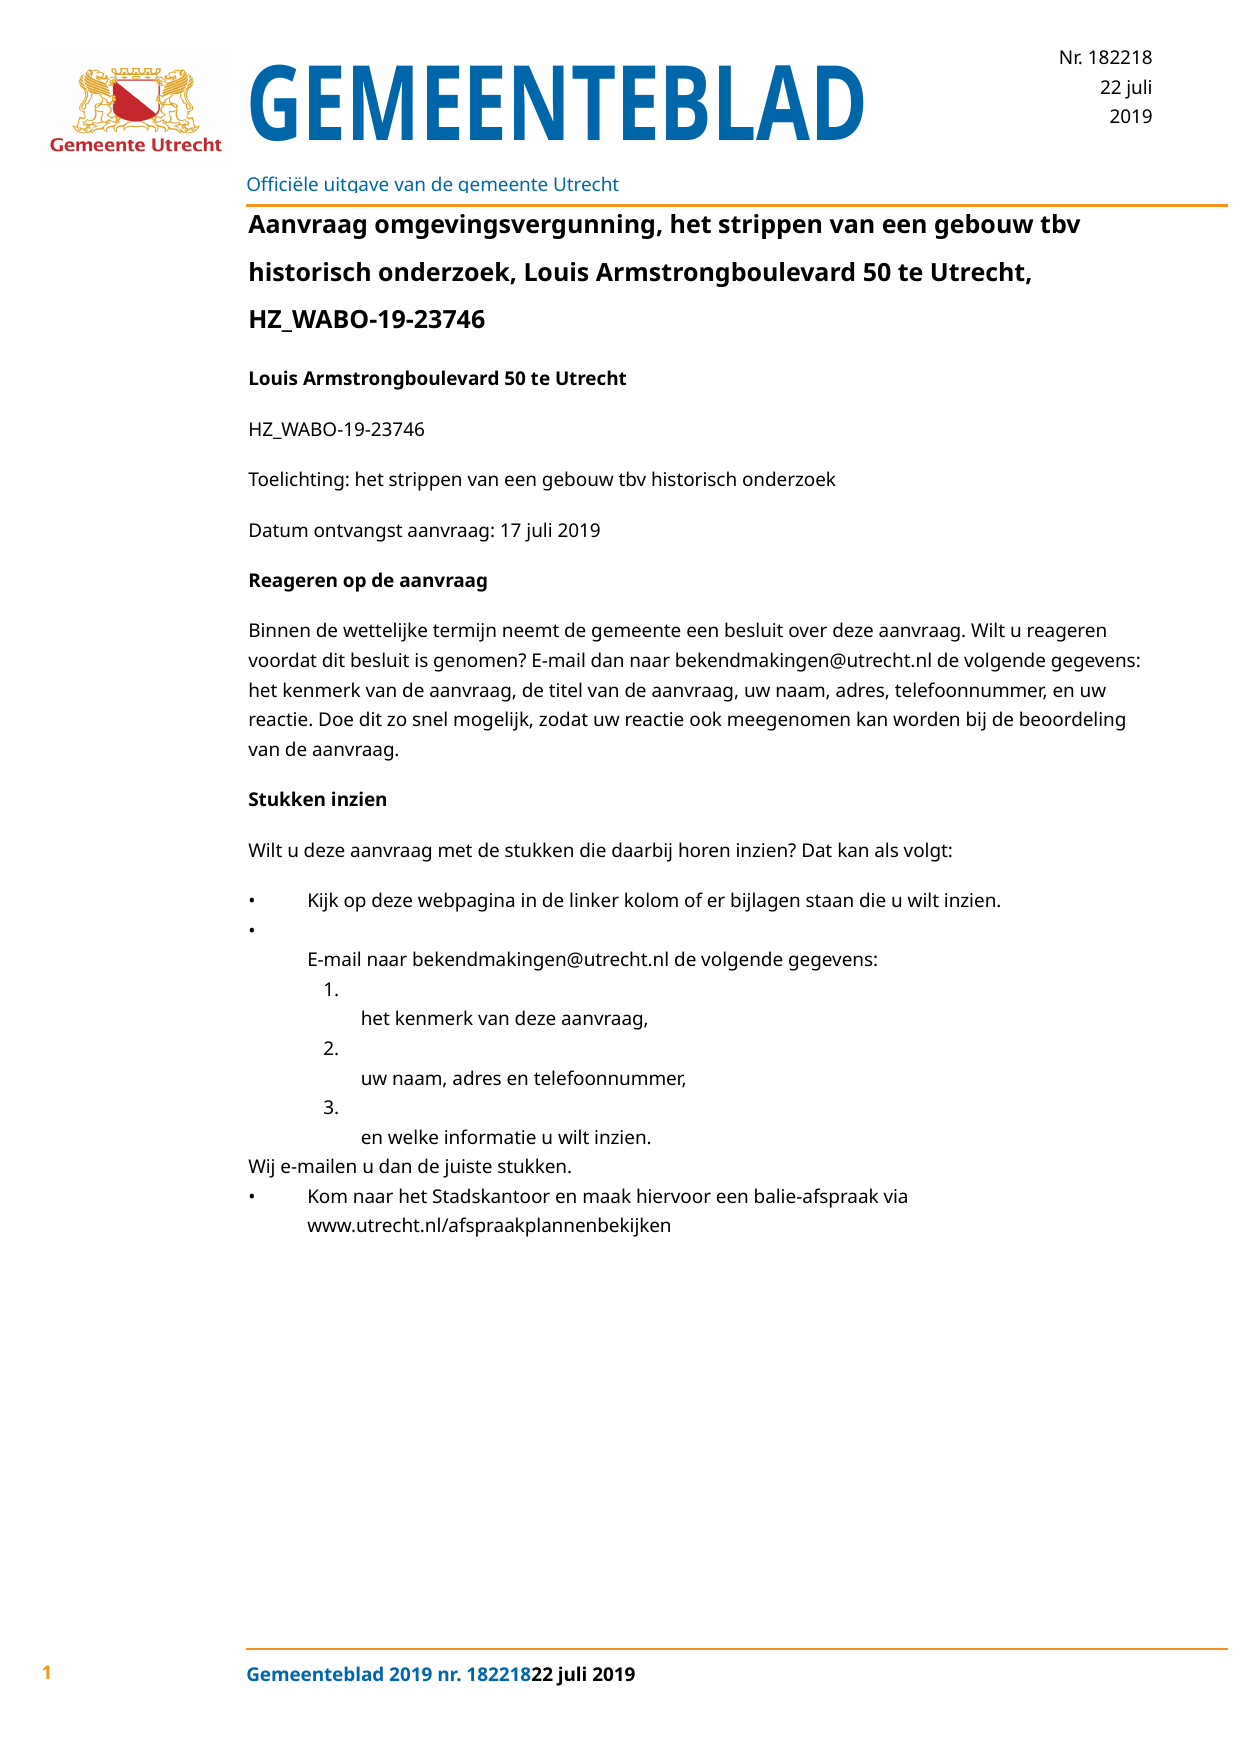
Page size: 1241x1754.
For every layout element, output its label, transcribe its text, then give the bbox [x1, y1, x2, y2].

list het kenmerk van deze aanvraag, [323, 1006, 1152, 1031]
list en welke informatie u wilt inzien. [323, 1124, 1152, 1149]
list Kom naar het Stadskantoor en maak hiervoor een balie-afspraak via www.utrecht.nl/afspraakplannenbekijken [248, 1183, 1152, 1238]
text Aanvraag omgevingsvergunning, het strippen van een gebouw tbv historisch onderzoek, Louis Armstrongboulevard 50 te Utrecht, HZ_WABO-19-23746 [248, 207, 1152, 336]
text Reageren op de aanvraag [248, 567, 1152, 593]
list E-mail naar bekendmakingen@utrecht.nl de volgende gegevens: [248, 946, 1152, 972]
text Datum ontvangst aanvraag: 17 juli 2019 [248, 517, 1152, 542]
text Binnen de wettelijke termijn neemt de gemeente een besluit over deze aanvraag. Wilt u reageren voordat dit besluit is genomen? E-mail dan naar bekendmakingen@utrecht.nl de volgende gegevens: het kenmerk van de aanvraag, de titel van de aanvraag, uw naam, adres, telefoonnummer, en uw reactie. Doe dit zo snel mogelijk, zodat uw reactie ook meegenomen kan worden bij de beoordeling van de aanvraag. [248, 618, 1152, 762]
text Stukken inzien [248, 786, 1152, 812]
text HZ_WABO-19-23746 [248, 416, 1152, 442]
text Wij e-mailen u dan de juiste stukken. [248, 1153, 1152, 1179]
text Toelichting: het strippen van een gebouw tbv historisch onderzoek [248, 466, 1152, 492]
list uw naam, adres en telefoonnummer, [323, 1065, 1152, 1090]
list Kijk op deze webpagina in de linker kolom of er bijlagen staan die u wilt inzien. [248, 887, 1152, 913]
text Wilt u deze aanvraag met de stukken die daarbij horen inzien? Dat kan als volgt: [248, 837, 1152, 862]
text Louis Armstrongboulevard 50 te Utrecht [248, 366, 1152, 391]
picture [41, 47, 231, 172]
